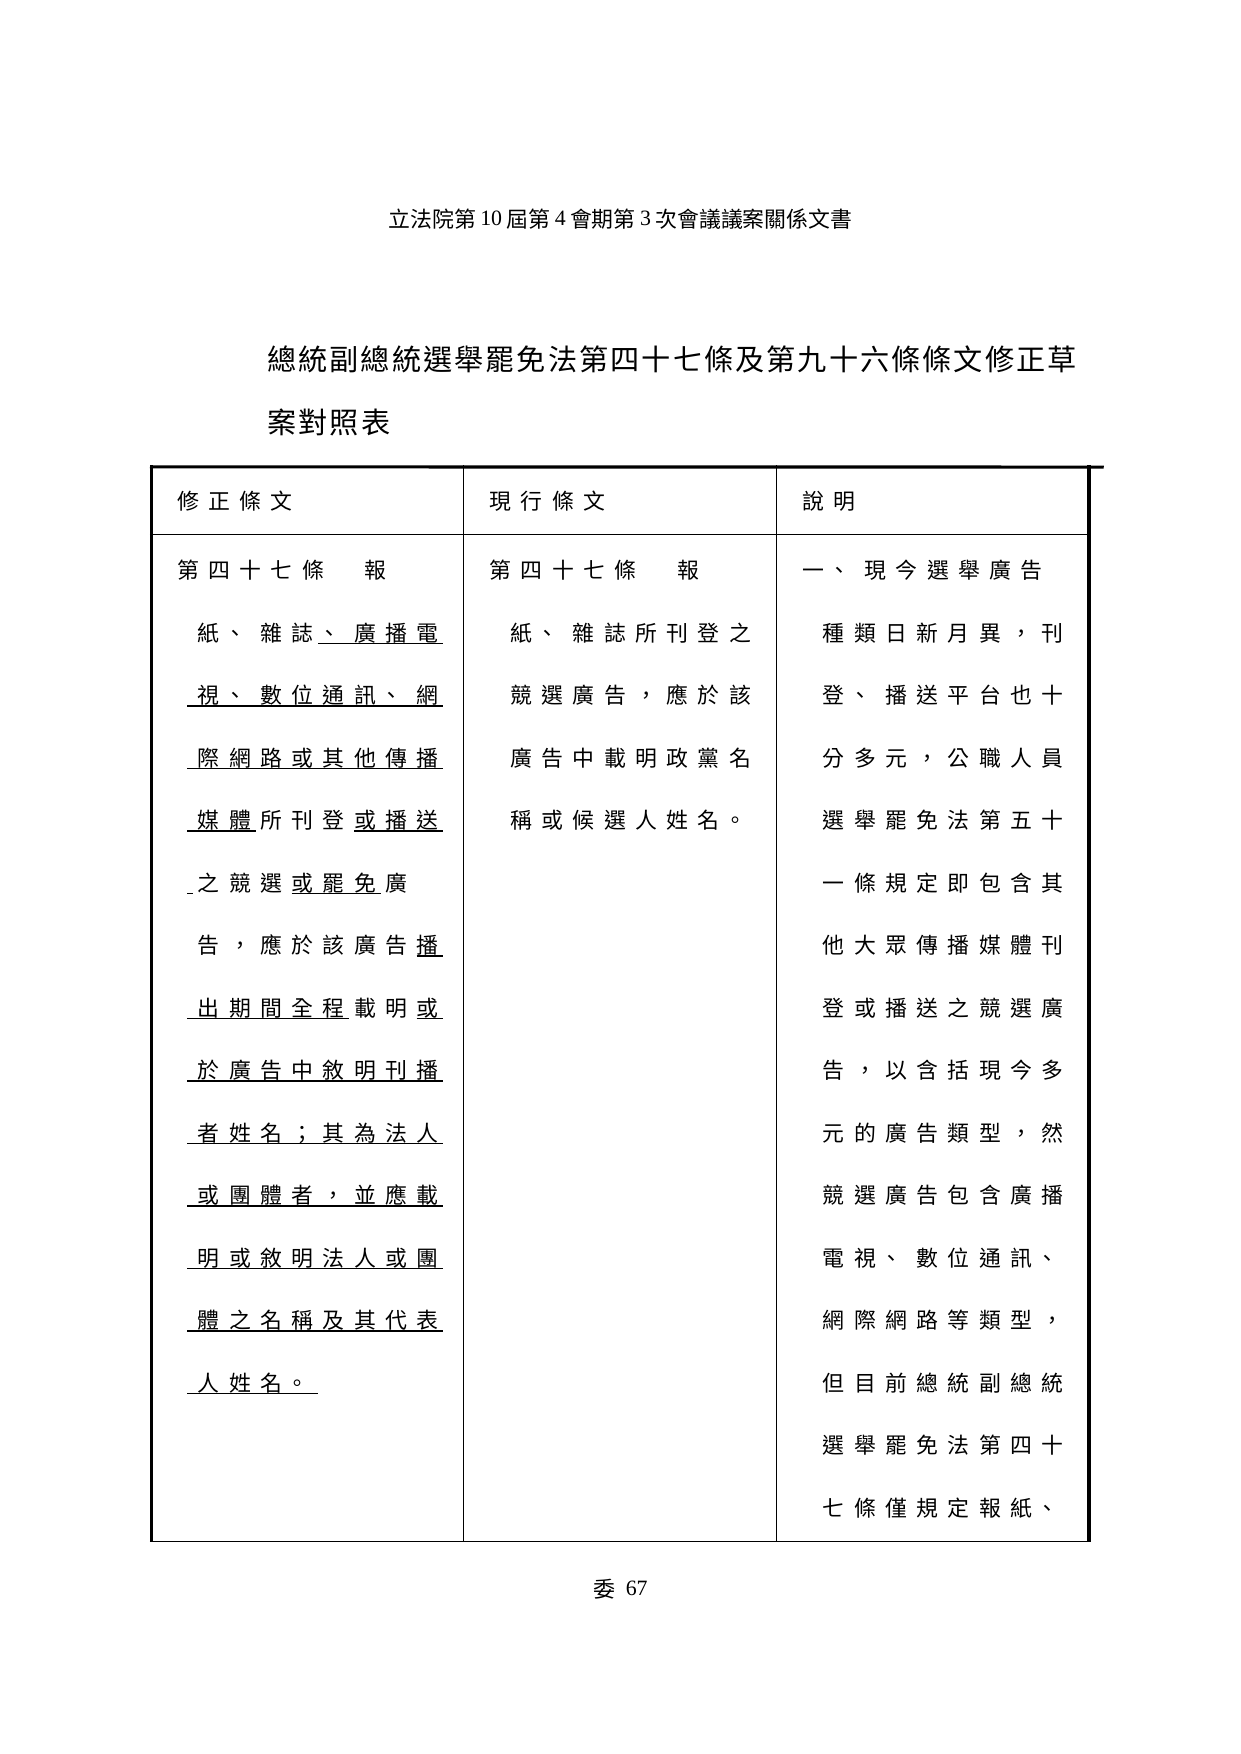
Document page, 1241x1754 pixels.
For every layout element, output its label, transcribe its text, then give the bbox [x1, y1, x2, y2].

table_cell 現行條文 [464, 469, 776, 534]
table_cell 說明 [777, 469, 1087, 534]
table_cell 第四十七條 報紙、雜誌、廣播電視、數位通訊、網際網路或其他傳播媒體所刊登或播送之競選或罷免廣告，應於該廣告播出期間全程載明或於廣告中敘明刊播者姓名；其為法人或團體者，並應載明或敘明法人或團體之名稱及其代表人姓名。 [153, 535, 463, 1541]
table_cell 第四十七條 報紙、雜誌所刊登之競選廣告，應於該廣告中載明政黨名稱或候選人姓名。 [464, 535, 776, 1541]
table_cell 一、現今選舉廣告種類日新月異，刊登、播送平台也十分多元，公職人員選舉罷免法第五十一條規定即包含其他大眾傳播媒體刊登或播送之競選廣告，以含括現今多元的廣告類型，然競選廣告包含廣播電視、數位通訊、網際網路等類型，但目前總統副總統選舉罷免法第四十七條僅規定報紙、 [777, 535, 1087, 1541]
table_header 總統副總統選舉罷免法第四十七條及第九十六條條文修正草案對照表 [151, 313, 1089, 465]
table_cell 修正條文 [153, 469, 463, 534]
